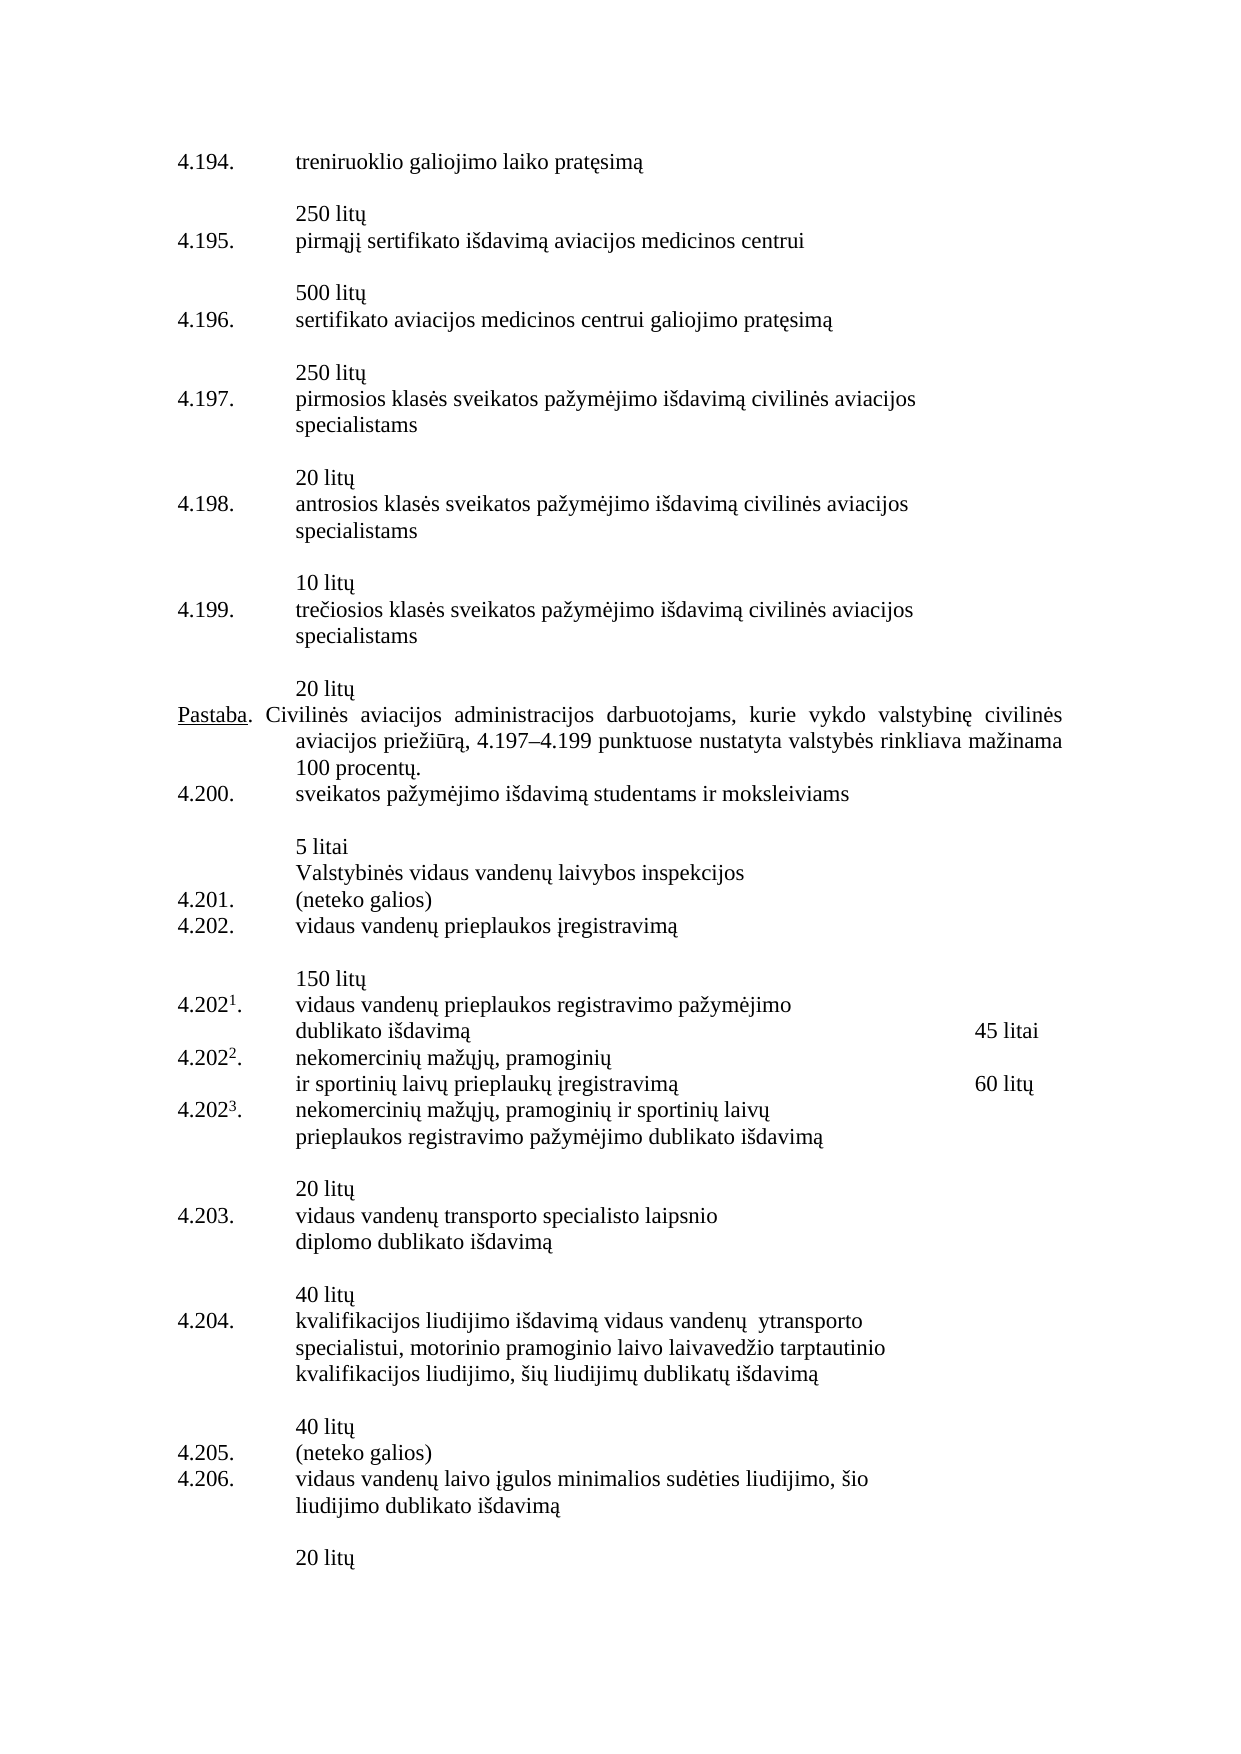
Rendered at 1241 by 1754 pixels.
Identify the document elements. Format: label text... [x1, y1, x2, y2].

text 4.196. sertifikato aviacijos medicinos centrui galiojimo pratęsimą 250 litų [177, 306, 945, 385]
text 4.198. antrosios klasės sveikatos pažymėjimo išdavimą civilinės aviacijos specialistams 10 litų [177, 490, 945, 596]
text kvalifikacijos liudijimo, šių liudijimų dublikatų išdavimą 40 litų [177, 1360, 945, 1439]
text dublikato išdavimą 45 litai [177, 1017, 1122, 1044]
text 4.2021. vidaus vandenų prieplaukos registravimo pažymėjimo [177, 991, 1122, 1017]
text diplomo dublikato išdavimą 40 litų [295, 1228, 945, 1307]
text 4.204. kvalifikacijos liudijimo išdavimą vidaus vandenų ytransporto specialistui, motorinio pramoginio laivo laivavedžio tarptautinio [177, 1307, 945, 1360]
text Pastaba. Civilinės aviacijos administracijos darbuotojams, kurie vykdo valstybinę civilinės aviacijos priežiūrą, 4.197–4.199 punktuose nustatyta valstybės rinkliava mažinama 100 procentų. [177, 701, 1063, 780]
text 4.197. pirmosios klasės sveikatos pažymėjimo išdavimą civilinės aviacijos specialistams 20 litų [177, 385, 945, 490]
text 4.203. vidaus vandenų transporto specialisto laipsnio [177, 1202, 1122, 1228]
text 4.194. treniruoklio galiojimo laiko pratęsimą 250 litų [177, 148, 945, 227]
text prieplaukos registravimo pažymėjimo dublikato išdavimą 20 litų [295, 1123, 945, 1202]
text ir sportinių laivų prieplaukų įregistravimą 60 litų [177, 1070, 1122, 1096]
text 4.2022. nekomercinių mažųjų, pramoginių [177, 1044, 1122, 1070]
text 4.200. sveikatos pažymėjimo išdavimą studentams ir moksleiviams 5 litai [177, 780, 945, 859]
text 4.195. pirmąjį sertifikato išdavimą aviacijos medicinos centrui 500 litų [177, 227, 945, 306]
text 4.206. vidaus vandenų laivo įgulos minimalios sudėties liudijimo, šio liudijimo dublikato išdavimą 20 litų [177, 1465, 945, 1571]
text 4.202. vidaus vandenų prieplaukos įregistravimą 150 litų [177, 912, 945, 991]
text Valstybinės vidaus vandenų laivybos inspekcijos [177, 859, 945, 886]
text 4.2023. nekomercinių mažųjų, pramoginių ir sportinių laivų [177, 1096, 1122, 1123]
text 4.201. (neteko galios) [177, 886, 945, 912]
text 4.205. (neteko galios) [177, 1439, 945, 1465]
text 4.199. trečiosios klasės sveikatos pažymėjimo išdavimą civilinės aviacijos specialistams 20 litų [177, 596, 945, 701]
